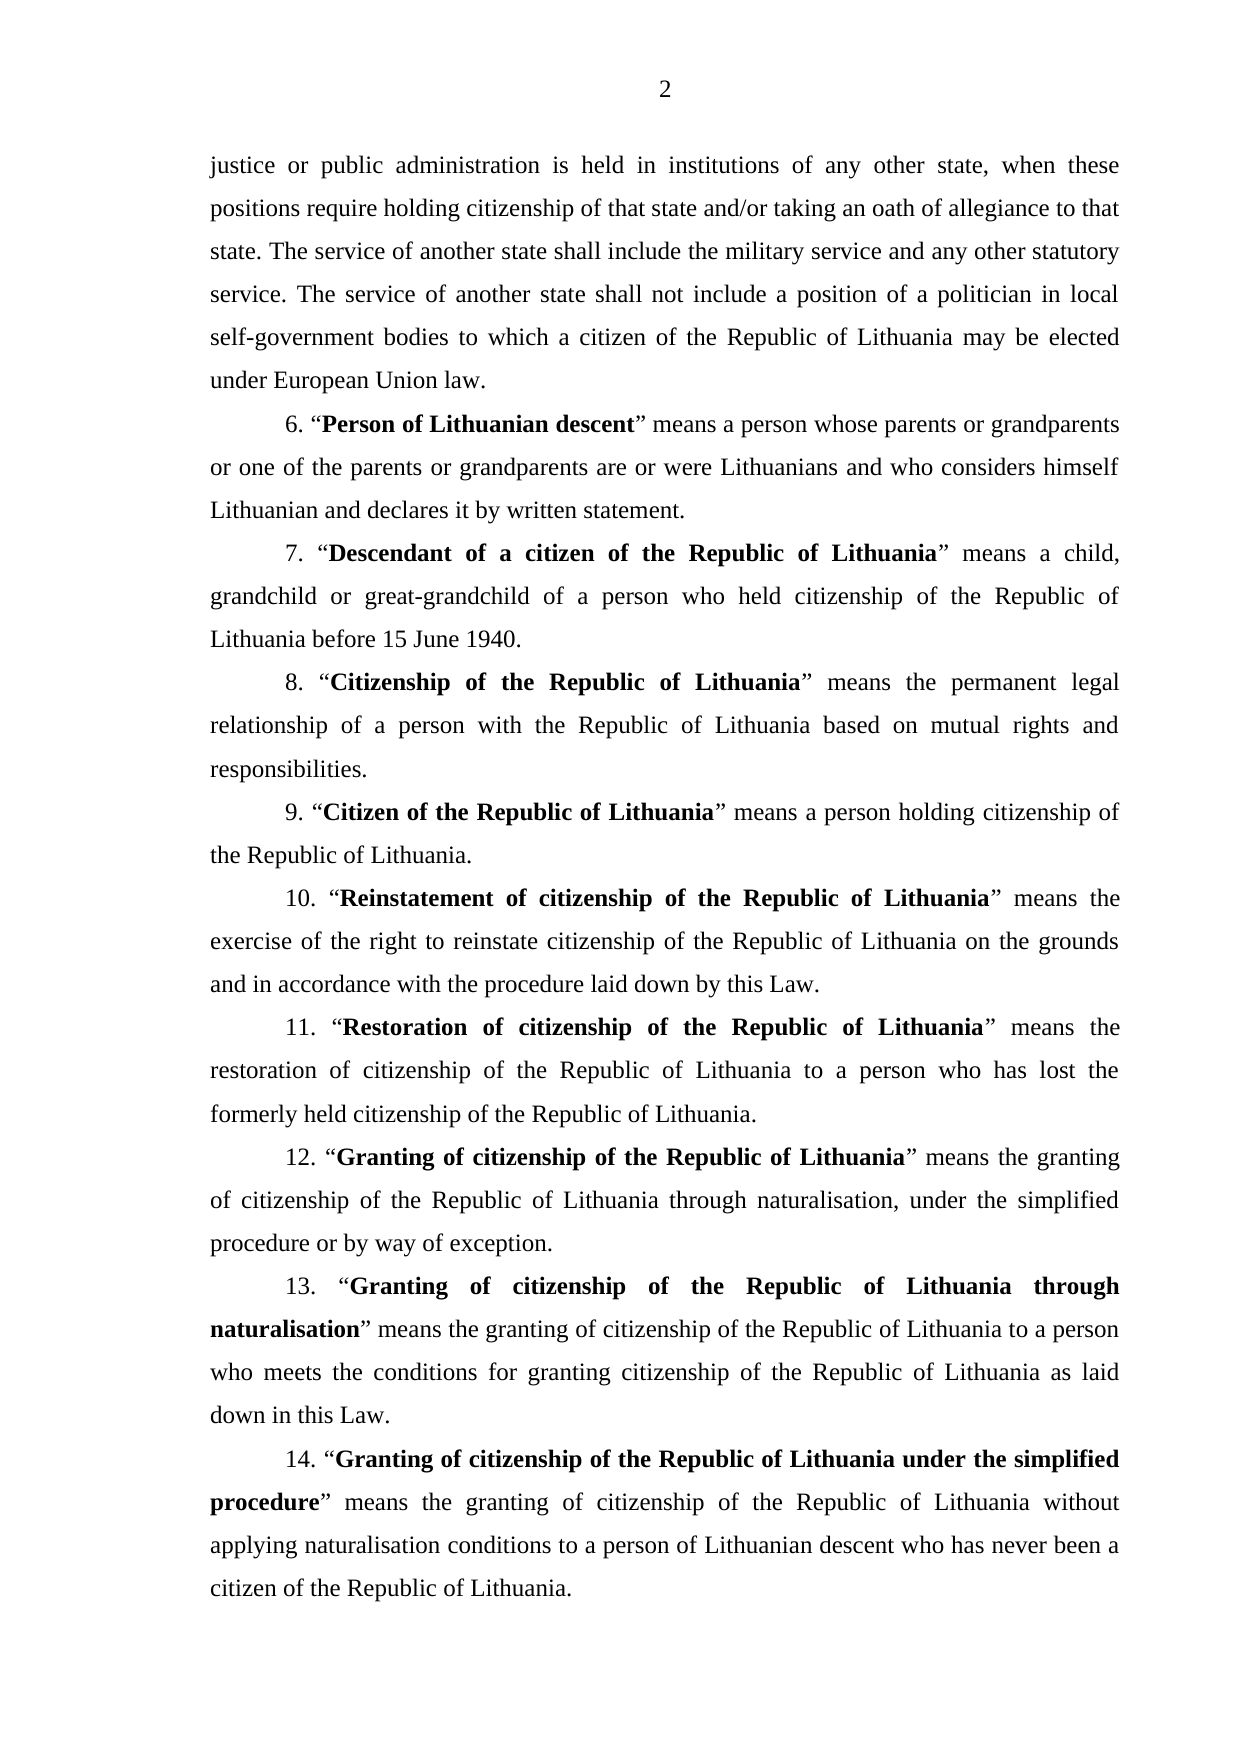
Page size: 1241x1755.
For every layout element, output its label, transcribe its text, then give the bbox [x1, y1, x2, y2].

text 14. “Granting of citizenship of the Republic of Lithuania under the simplified procedure” means the granting of citizenship of the Republic of Lithuania without applying naturalisation conditions to a person of Lithuanian descent who has never been a citizen of the Republic of Lithuania. [210, 1444, 1120, 1602]
text 13. “Granting of citizenship of the Republic of Lithuania through naturalisation” means the granting of citizenship of the Republic of Lithuania to a person who meets the conditions for granting citizenship of the Republic of Lithuania as laid down in this Law. [210, 1271, 1120, 1429]
text 11. “Restoration of citizenship of the Republic of Lithuania” means the restoration of citizenship of the Republic of Lithuania to a person who has lost the formerly held citizenship of the Republic of Lithuania. [210, 1012, 1120, 1127]
text 12. “Granting of citizenship of the Republic of Lithuania” means the granting of citizenship of the Republic of Lithuania through naturalisation, under the simplified procedure or by way of exception. [210, 1142, 1120, 1257]
text 9. “Citizen of the Republic of Lithuania” means a person holding citizenship of the Republic of Lithuania. [210, 797, 1120, 869]
text justice or public administration is held in institutions of any other state, when these positions require holding citizenship of that state and/or taking an oath of allegiance to that state. The service of another state shall include the military service and any other statutory service. The service of another state shall not include a position of a politician in local self-government bodies to which a citizen of the Republic of Lithuania may be elected under European Union law. [210, 150, 1120, 394]
text 10. “Reinstatement of citizenship of the Republic of Lithuania” means the exercise of the right to reinstate citizenship of the Republic of Lithuania on the grounds and in accordance with the procedure laid down by this Law. [210, 883, 1120, 998]
text 7. “Descendant of a citizen of the Republic of Lithuania” means a child, grandchild or great-grandchild of a person who held citizenship of the Republic of Lithuania before 15 June 1940. [210, 538, 1120, 653]
text 6. “Person of Lithuanian descent” means a person whose parents or grandparents or one of the parents or grandparents are or were Lithuanians and who considers himself Lithuanian and declares it by written statement. [210, 409, 1120, 524]
text 8. “Citizenship of the Republic of Lithuania” means the permanent legal relationship of a person with the Republic of Lithuania based on mutual rights and responsibilities. [210, 667, 1120, 782]
